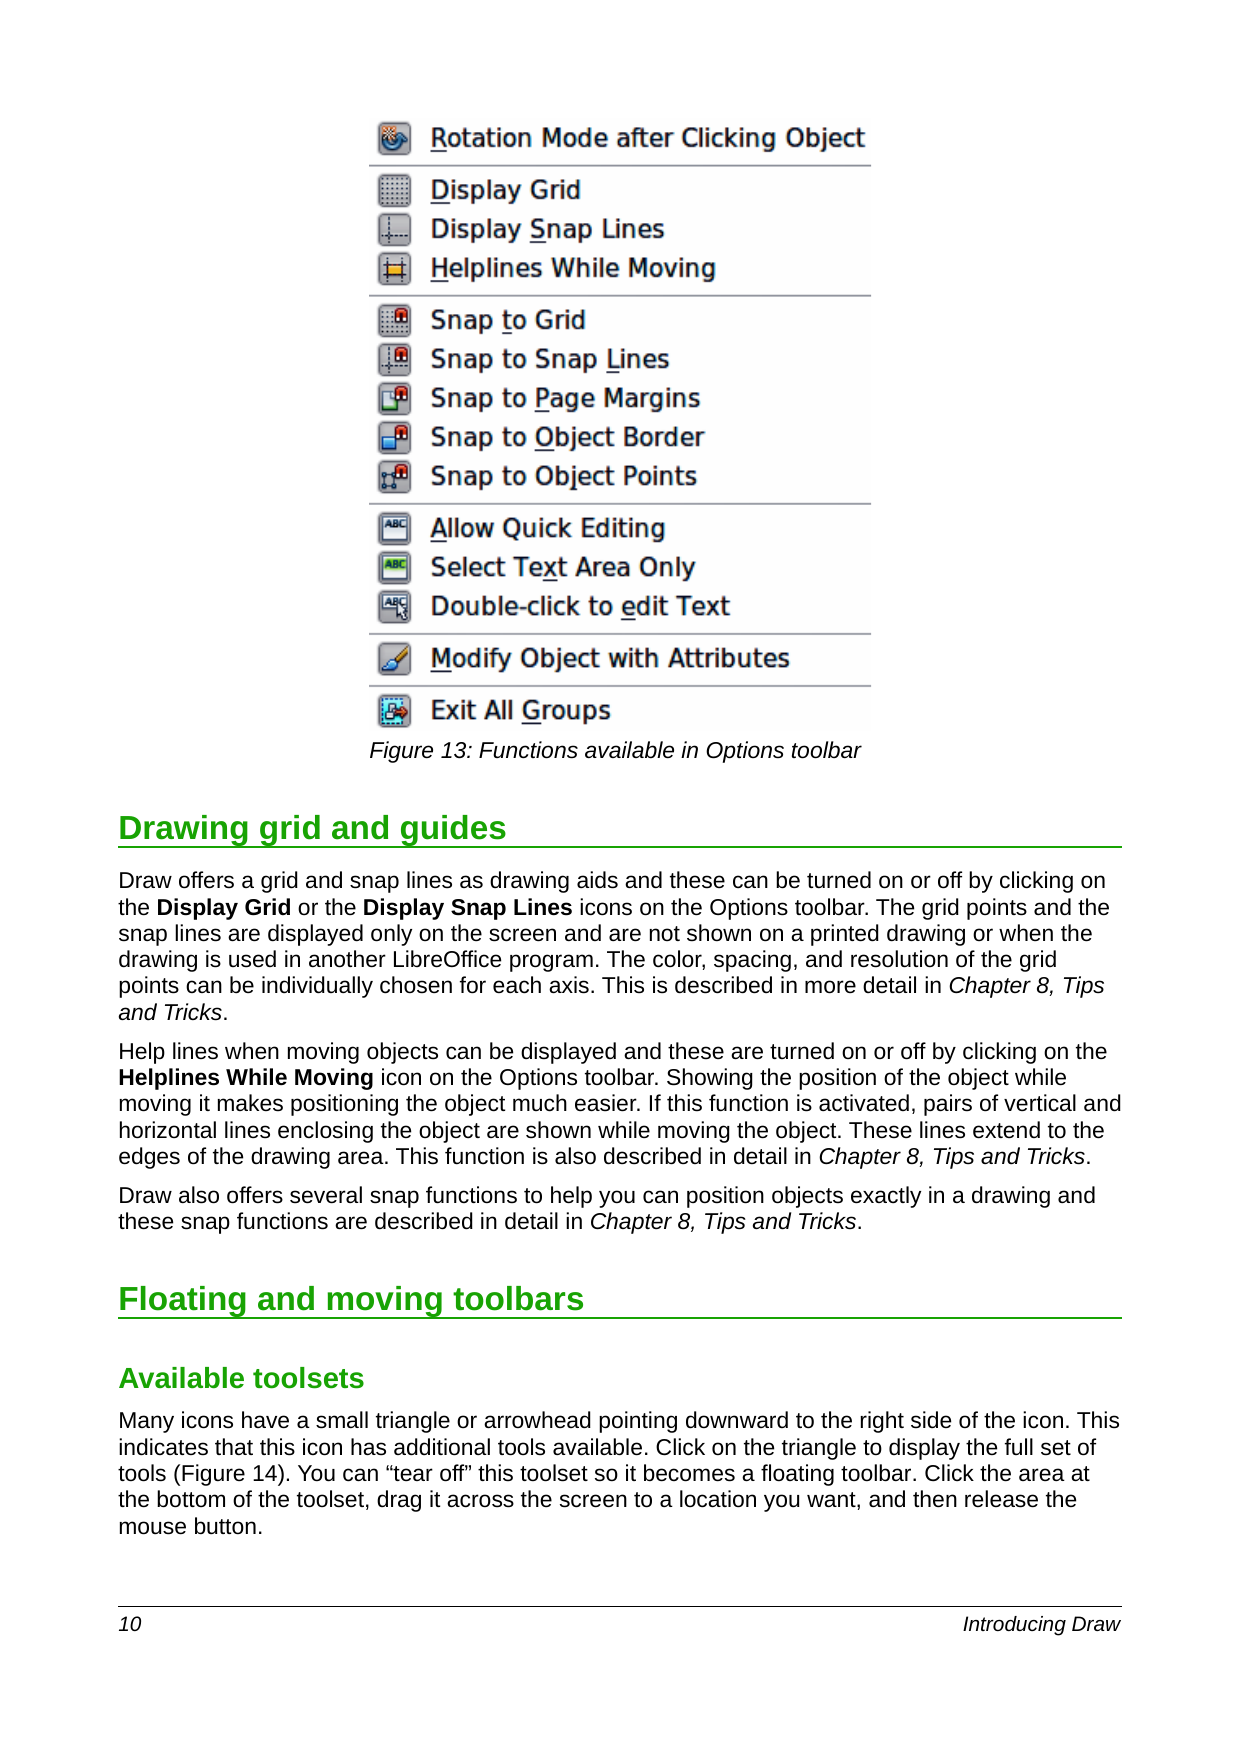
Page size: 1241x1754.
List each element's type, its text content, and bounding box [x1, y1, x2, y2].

subtitle Drawing grid and guides [118, 808, 1122, 846]
text Help lines when moving objects can be displayed and these are turned on or off by clicking on the Helplines While Moving icon on the Options toolbar. Showing the position of the object while moving it makes positioning the object much easier. If this function is activated, pairs of vertical and horizontal lines enclosing the object are shown while moving the object. These lines extend to the edges of the drawing area. This function is also described in detail in Chapter 8, Tips and Tricks. [118, 1038, 1122, 1169]
text Draw also offers several snap functions to help you can position objects exactly in a drawing and these snap functions are described in detail in Chapter 8, Tips and Tricks. [118, 1182, 1122, 1235]
subtitle Floating and moving toolbars [118, 1279, 1122, 1317]
text Draw offers a grid and snap lines as drawing aids and these can be turned on or off by clicking on the Display Grid or the Display Snap Lines icons on the Options toolbar. The grid points and the snap lines are displayed only on the screen and are not shown on a printed drawing or when the drawing is used in another LibreOffice program. The color, spacing, and resolution of the grid points can be individually chosen for each axis. This is described in more detail in Chapter 8, Tips and Tricks. [118, 867, 1122, 1025]
text Many icons have a small triangle or arrowhead pointing downward to the right side of the icon. This indicates that this icon has additional tools available. Click on the triangle to display the full set of tools (Figure 14). You can “tear off” this toolset so it becomes a floating toolbar. Click the area at the bottom of the toolset, drag it across the screen to a location you want, and then release the mouse button. [118, 1407, 1122, 1539]
text Figure 13: Functions available in Options toolbar [369, 737, 871, 763]
picture [369, 118, 872, 731]
subtitle Available toolsets [118, 1361, 1122, 1395]
